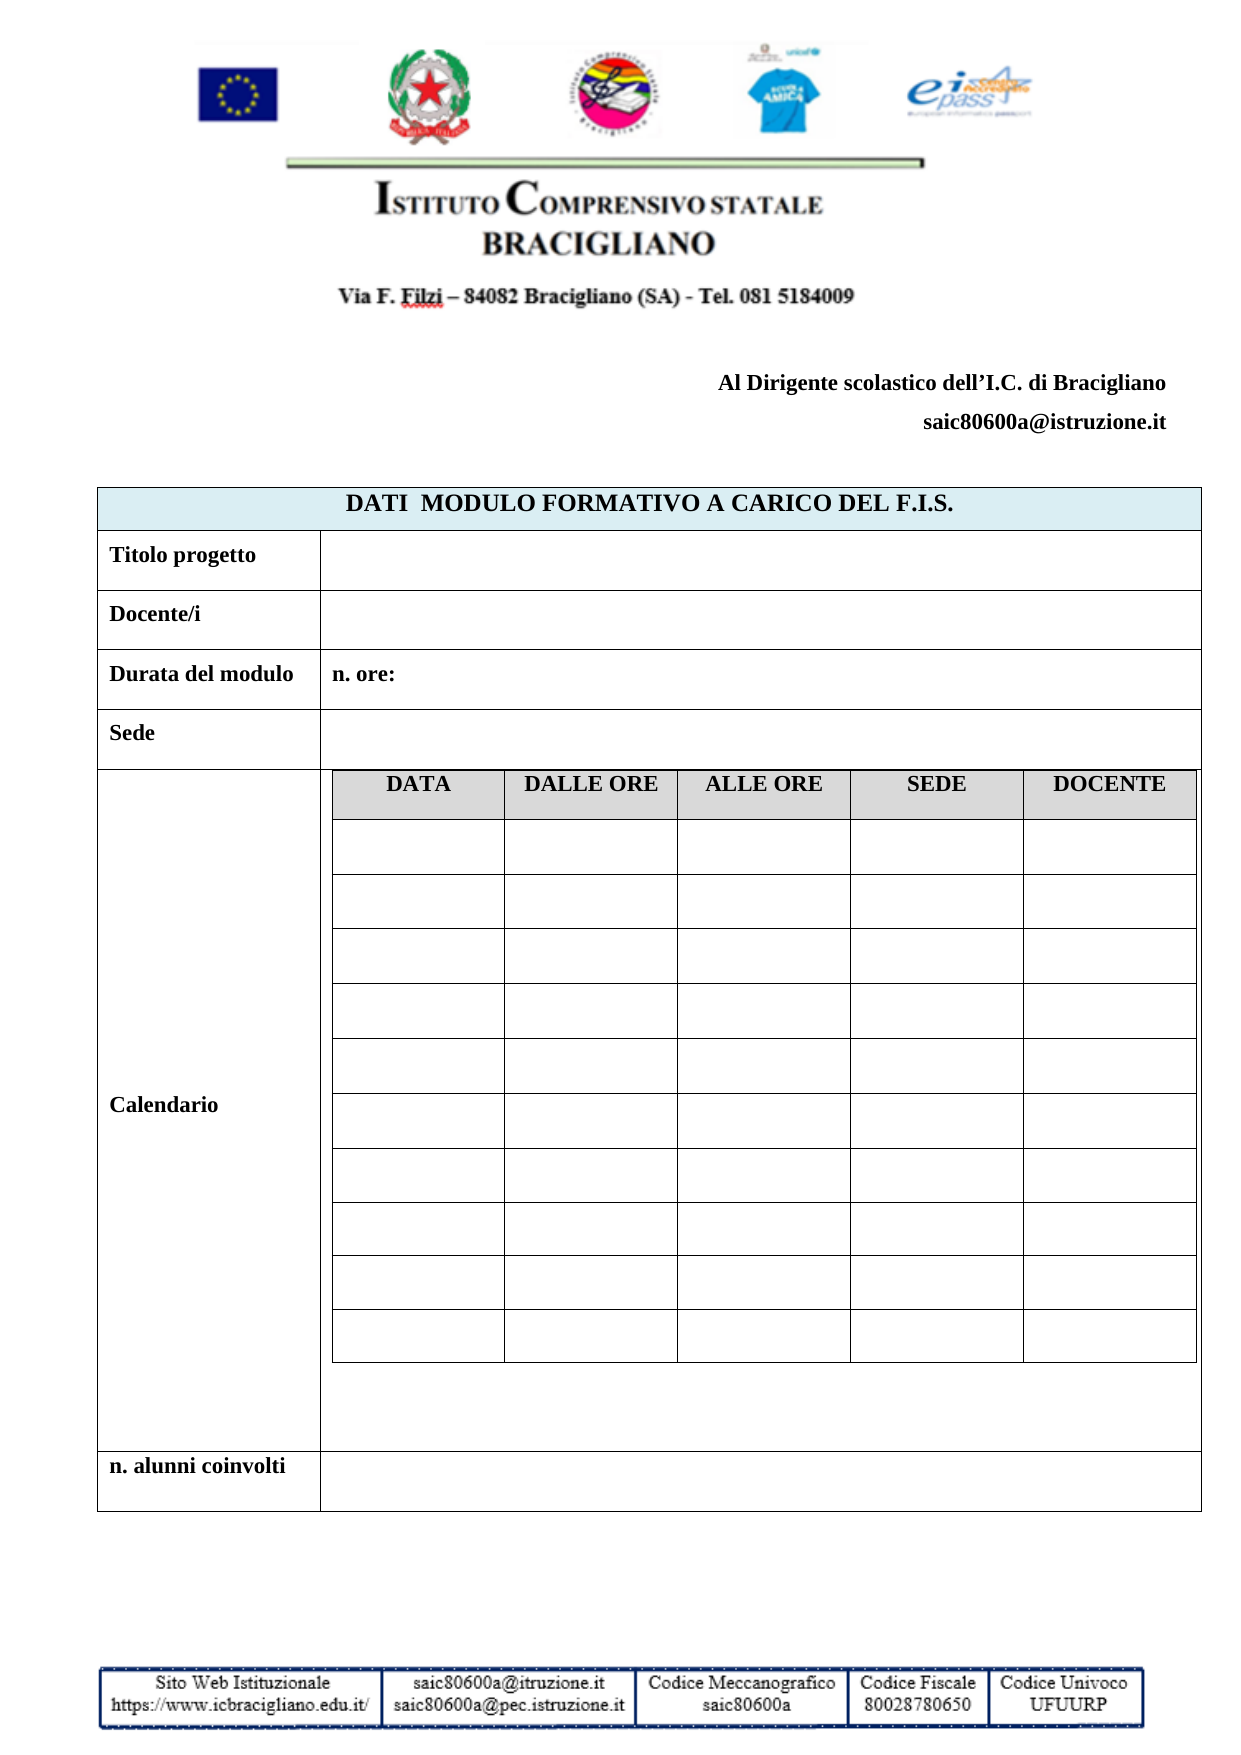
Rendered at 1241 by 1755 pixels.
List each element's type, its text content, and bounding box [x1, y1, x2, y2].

table_cell [505, 984, 677, 1038]
table_cell [505, 1149, 677, 1202]
table_cell [678, 1256, 850, 1309]
table_cell [851, 820, 1023, 874]
table_cell [505, 875, 677, 928]
table_cell [321, 770, 1201, 1451]
table_cell [333, 1256, 504, 1309]
table_cell [505, 1203, 677, 1255]
table_cell [851, 1203, 1023, 1255]
table_cell [505, 1256, 677, 1309]
table_cell [333, 929, 504, 983]
table_cell [333, 1310, 504, 1362]
table_cell [1024, 1094, 1196, 1148]
table_cell [678, 875, 850, 928]
table_cell [1024, 984, 1196, 1038]
table_cell [333, 1039, 504, 1093]
table_header DALLE ORE [505, 771, 677, 819]
table_cell [505, 929, 677, 983]
table_cell [1024, 1039, 1196, 1093]
table_cell [505, 1094, 677, 1148]
table_cell [505, 1310, 677, 1362]
table_cell [678, 1149, 850, 1202]
text saic80600a@istruzione.it [98, 408, 1167, 434]
table_cell [851, 1149, 1023, 1202]
table_header DATA [333, 771, 504, 819]
table_cell Titolo progetto [98, 531, 320, 590]
table_header SEDE [851, 771, 1023, 819]
table_cell [333, 875, 504, 928]
table_cell [321, 591, 1201, 649]
table_cell [333, 1094, 504, 1148]
table_cell [1024, 1256, 1196, 1309]
table_cell [851, 1310, 1023, 1362]
table_header DATI MODULO FORMATIVO A CARICO DEL F.I.S. [98, 488, 1201, 530]
table_cell [678, 929, 850, 983]
table_cell [321, 710, 1201, 768]
table_cell Durata del modulo [98, 650, 320, 709]
table_cell [505, 1039, 677, 1093]
table_cell [678, 984, 850, 1038]
table_cell [851, 1094, 1023, 1148]
table_cell [321, 1452, 1201, 1511]
table_header DOCENTE [1024, 771, 1196, 819]
table_cell [1024, 929, 1196, 983]
table_cell [505, 820, 677, 874]
table_cell [678, 1039, 850, 1093]
table_cell [333, 820, 504, 874]
table_cell [321, 531, 1201, 590]
table_cell n. alunni coinvolti [98, 1452, 320, 1511]
table_cell [851, 929, 1023, 983]
table_cell [1024, 1149, 1196, 1202]
table_cell Docente/i [98, 591, 320, 649]
table_cell n. ore: [321, 650, 1201, 709]
table_cell [333, 1149, 504, 1202]
table_cell [851, 1039, 1023, 1093]
table_cell [851, 875, 1023, 928]
text Al Dirigente scolastico dell’I.C. di Bracigliano [98, 369, 1167, 395]
table_cell [1024, 875, 1196, 928]
table_header ALLE ORE [678, 771, 850, 819]
table_cell [1024, 1203, 1196, 1255]
table_cell [851, 984, 1023, 1038]
table_cell [678, 820, 850, 874]
table_cell [678, 1310, 850, 1362]
table_cell [1024, 1310, 1196, 1362]
table_cell [1024, 820, 1196, 874]
table_cell [678, 1203, 850, 1255]
table_cell Sede [98, 710, 320, 768]
table_cell [333, 984, 504, 1038]
table_cell [678, 1094, 850, 1148]
table_cell Calendario [98, 770, 320, 1451]
table_cell [851, 1256, 1023, 1309]
table_cell [333, 1203, 504, 1255]
